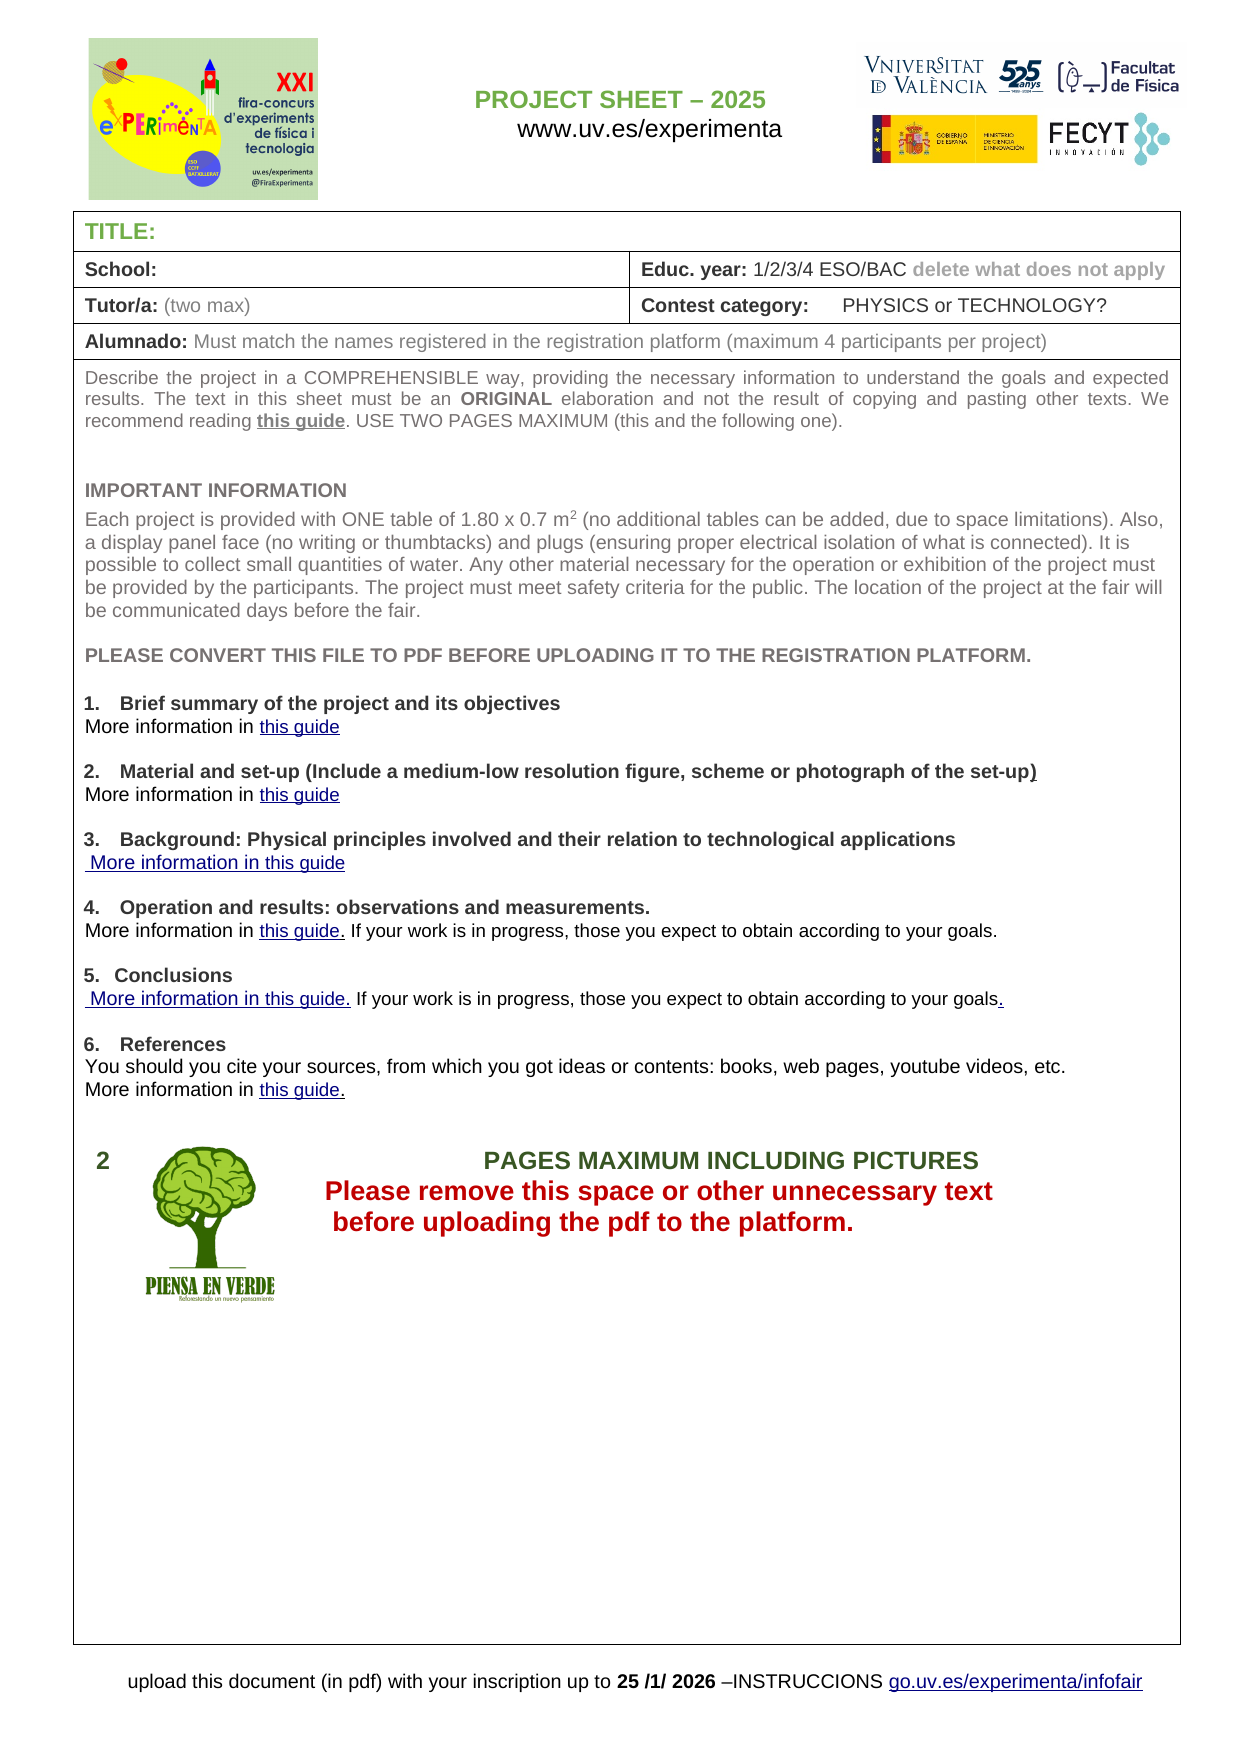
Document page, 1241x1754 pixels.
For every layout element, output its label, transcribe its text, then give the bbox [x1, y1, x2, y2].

table_cell Alumnado: Must match the names registered in the registration platform (maximum 4 participants per project) [74, 324, 1180, 359]
table_cell Contest category: PHYSICS or TECHNOLOGY? [630, 288, 1180, 323]
table_header TITLE: [74, 212, 1180, 251]
table_cell Educ. year: 1/2/3/4 ESO/BAC delete what does not apply [630, 252, 1180, 287]
table_cell Describe the project in a COMPREHENSIBLE way, providing the necessary information to understand the goals and expected results. The text in this sheet must be an ORIGINAL elaboration and not the result of copying and pasting other texts. We recommend reading this guide. USE TWO PAGES MAXIMUM (this and the following one). IMPORTANT INFORMATION Each project is provided with ONE table of 1.80 x 0.7 m2 (no additional tables can be added, due to space limitations). Also, a display panel face (no writing or thumbtacks) and plugs (ensuring proper electrical isolation of what is connected). It is possible to collect small quantities of water. Any other material necessary for the operation or exhibition of the project must be provided by the participants. The project must meet safety criteria for the public. The location of the project at the fair will be communicated days before the fair. PLEASE CONVERT THIS FILE TO PDF BEFORE UPLOADING IT TO THE REGISTRATION PLATFORM. Brief summary of the project and its objectives More information in this guide Material and set-up (Include a medium-low resolution figure, scheme or photograph of the set-up) More information in this guide Background: Physical principles involved and their relation to technological applications More information in this guide Operation and results: observations and measurements. More information in this guide. If your work is in progress, those you expect to obtain according to your goals. Conclusions More information in this guide. If your work is in progress, those you expect to obtain according to your goals. References You should you cite your sources, from which you got ideas or contents: books, web pages, youtube videos, etc. More information in this guide. 2 PAGES MAXIMUM INCLUDING PICTURES Please remove this space or other unnecessary text before uploading the pdf to the platform. [74, 360, 1180, 1644]
table_cell School: [74, 252, 629, 287]
table_cell Tutor/a: (two max) [74, 288, 629, 323]
